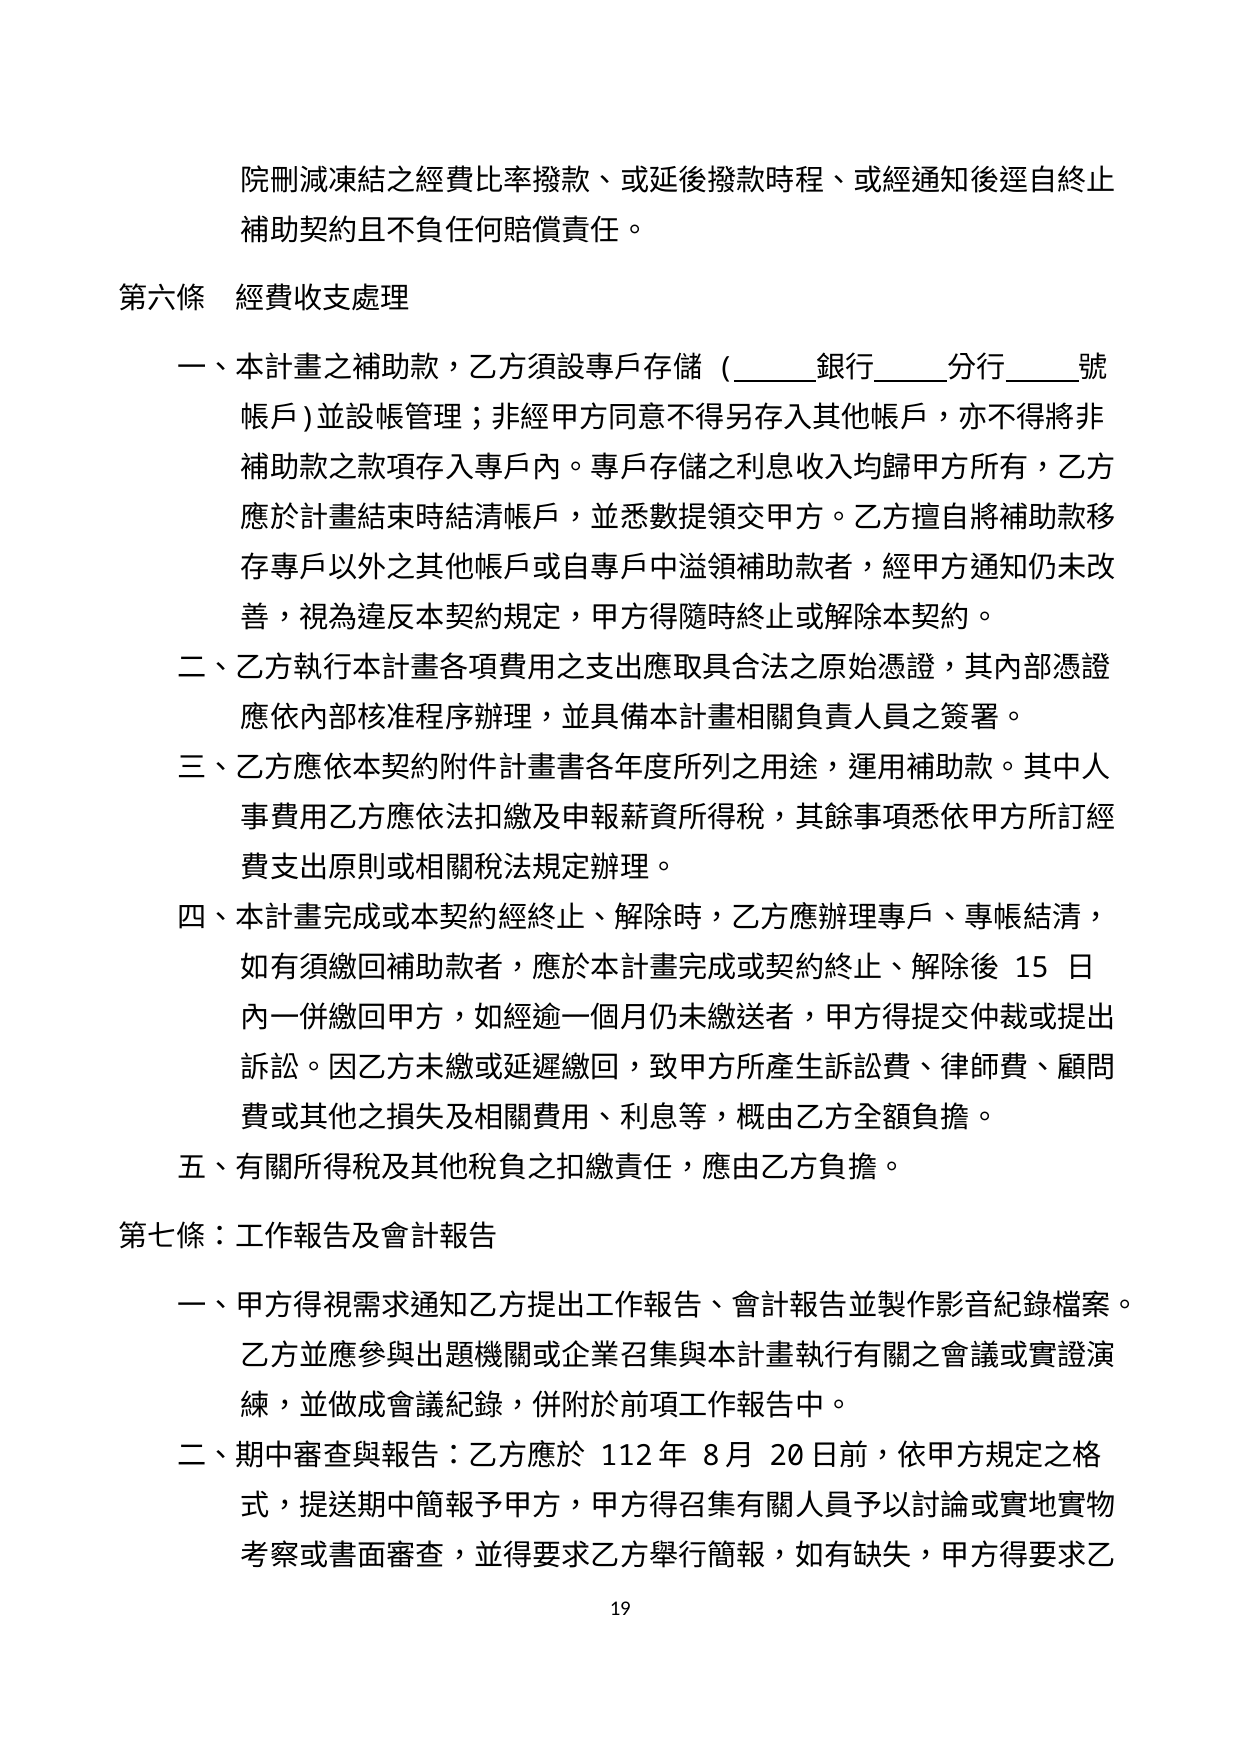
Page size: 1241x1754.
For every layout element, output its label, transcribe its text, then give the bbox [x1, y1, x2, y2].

text 二、乙方執行本計畫各項費用之支出應取具合法之原始憑證，其內部憑證應依內部核准程序辦理，並具備本計畫相關負責人員之簽署。 [177, 637, 1122, 737]
text 二、期中審查與報告：乙方應於 112年 8月 20日前，依甲方規定之格式，提送期中簡報予甲方，甲方得召集有關人員予以討論或實地實物考察或書面審查，並得要求乙方舉行簡報，如有缺失，甲方得要求乙 [177, 1425, 1122, 1575]
text 第七條：工作報告及會計報告 [118, 1206, 1122, 1256]
text 三、乙方應依本契約附件計畫書各年度所列之用途，運用補助款。其中人事費用乙方應依法扣繳及申報薪資所得稅，其餘事項悉依甲方所訂經費支出原則或相關稅法規定辦理。 [177, 737, 1122, 887]
text 院刪減凍結之經費比率撥款、或延後撥款時程、或經通知後逕自終止補助契約且不負任何賠償責任。 [177, 150, 1122, 250]
text 一、甲方得視需求通知乙方提出工作報告、會計報告並製作影音紀錄檔案。乙方並應參與出題機關或企業召集與本計畫執行有關之會議或實證演練，並做成會議紀錄，併附於前項工作報告中。 [177, 1275, 1122, 1425]
text 四、本計畫完成或本契約經終止、解除時，乙方應辦理專戶、專帳結清，如有須繳回補助款者，應於本計畫完成或契約終止、解除後 15 日內一併繳回甲方，如經逾一個月仍未繳送者，甲方得提交仲裁或提出訴訟。因乙方未繳或延遲繳回，致甲方所產生訴訟費、律師費、顧問費或其他之損失及相關費用、利息等，概由乙方全額負擔。 [177, 887, 1122, 1137]
text 五、有關所得稅及其他稅負之扣繳責任，應由乙方負擔。 [177, 1137, 1122, 1187]
text 一、本計畫之補助款，乙方須設專戶存儲 ( 銀行 分行 號帳戶)並設帳管理；非經甲方同意不得另存入其他帳戶，亦不得將非補助款之款項存入專戶內。專戶存儲之利息收入均歸甲方所有，乙方應於計畫結束時結清帳戶，並悉數提領交甲方。乙方擅自將補助款移存專戶以外之其他帳戶或自專戶中溢領補助款者，經甲方通知仍未改善，視為違反本契約規定，甲方得隨時終止或解除本契約。 [177, 337, 1122, 637]
text 第六條 經費收支處理 [118, 269, 1122, 319]
